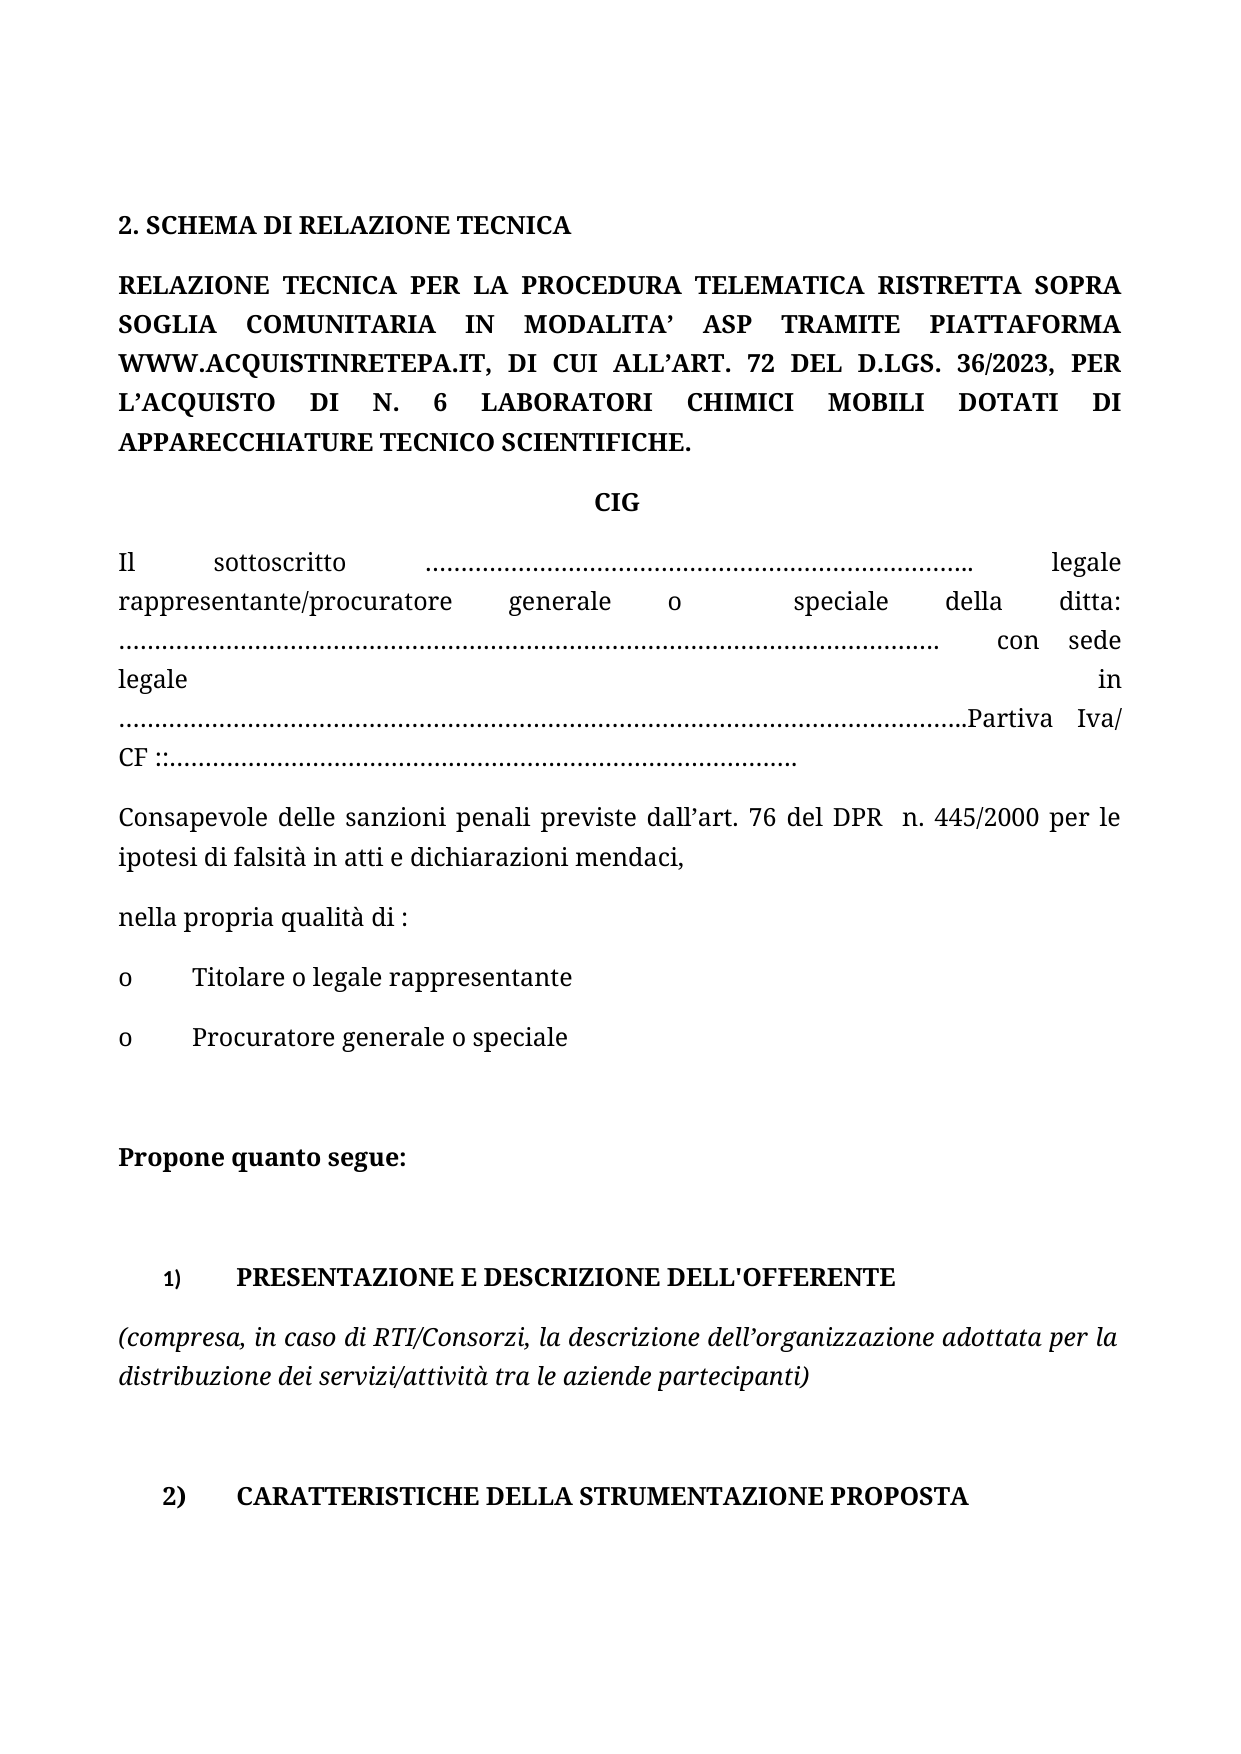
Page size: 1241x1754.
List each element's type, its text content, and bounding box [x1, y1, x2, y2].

text 2. SCHEMA DI RELAZIONE TECNICA [118, 208, 1122, 242]
text (compresa, in caso di RTI/Consorzi, la descrizione dell’organizzazione adottata per la distribuzione dei servizi/attività tra le aziende partecipanti) [118, 1319, 1122, 1392]
text o Procuratore generale o speciale [118, 1019, 1122, 1053]
text RELAZIONE TECNICA PER LA PROCEDURA TELEMATICA RISTRETTA SOPRA SOGLIA COMUNITARIA IN MODALITA’ ASP TRAMITE PIATTAFORMA WWW.ACQUISTINRETEPA.IT, DI CUI ALL’ART. 72 DEL D.LGS. 36/2023, PER L’ACQUISTO DI N. 6 LABORATORI CHIMICI MOBILI DOTATI DI APPARECCHIATURE TECNICO SCIENTIFICHE. [118, 268, 1122, 458]
text CIG [118, 484, 1122, 518]
text Consapevole delle sanzioni penali previste dall’art. 76 del DPR n. 445/2000 per le ipotesi di falsità in atti e dichiarazioni mendaci, [118, 800, 1122, 873]
text Propone quanto segue: [118, 1139, 1122, 1173]
list PRESENTAZIONE E DESCRIZIONE DELL'OFFERENTE [162, 1259, 1122, 1293]
list CARATTERISTICHE DELLA STRUMENTAZIONE PROPOSTA [162, 1478, 1122, 1512]
text nella propria qualità di : [118, 899, 1122, 933]
text Il sottoscritto ………………………………………………………………….. legale rappresentante/procuratore generale o speciale della ditta: ……………………………………………………………………………………………………. con sede legale in ………………………………………………………………………………………………………..Partiva Iva/ CF ::……………………………………………………………………………. [118, 544, 1122, 774]
text o Titolare o legale rappresentante [118, 959, 1122, 993]
